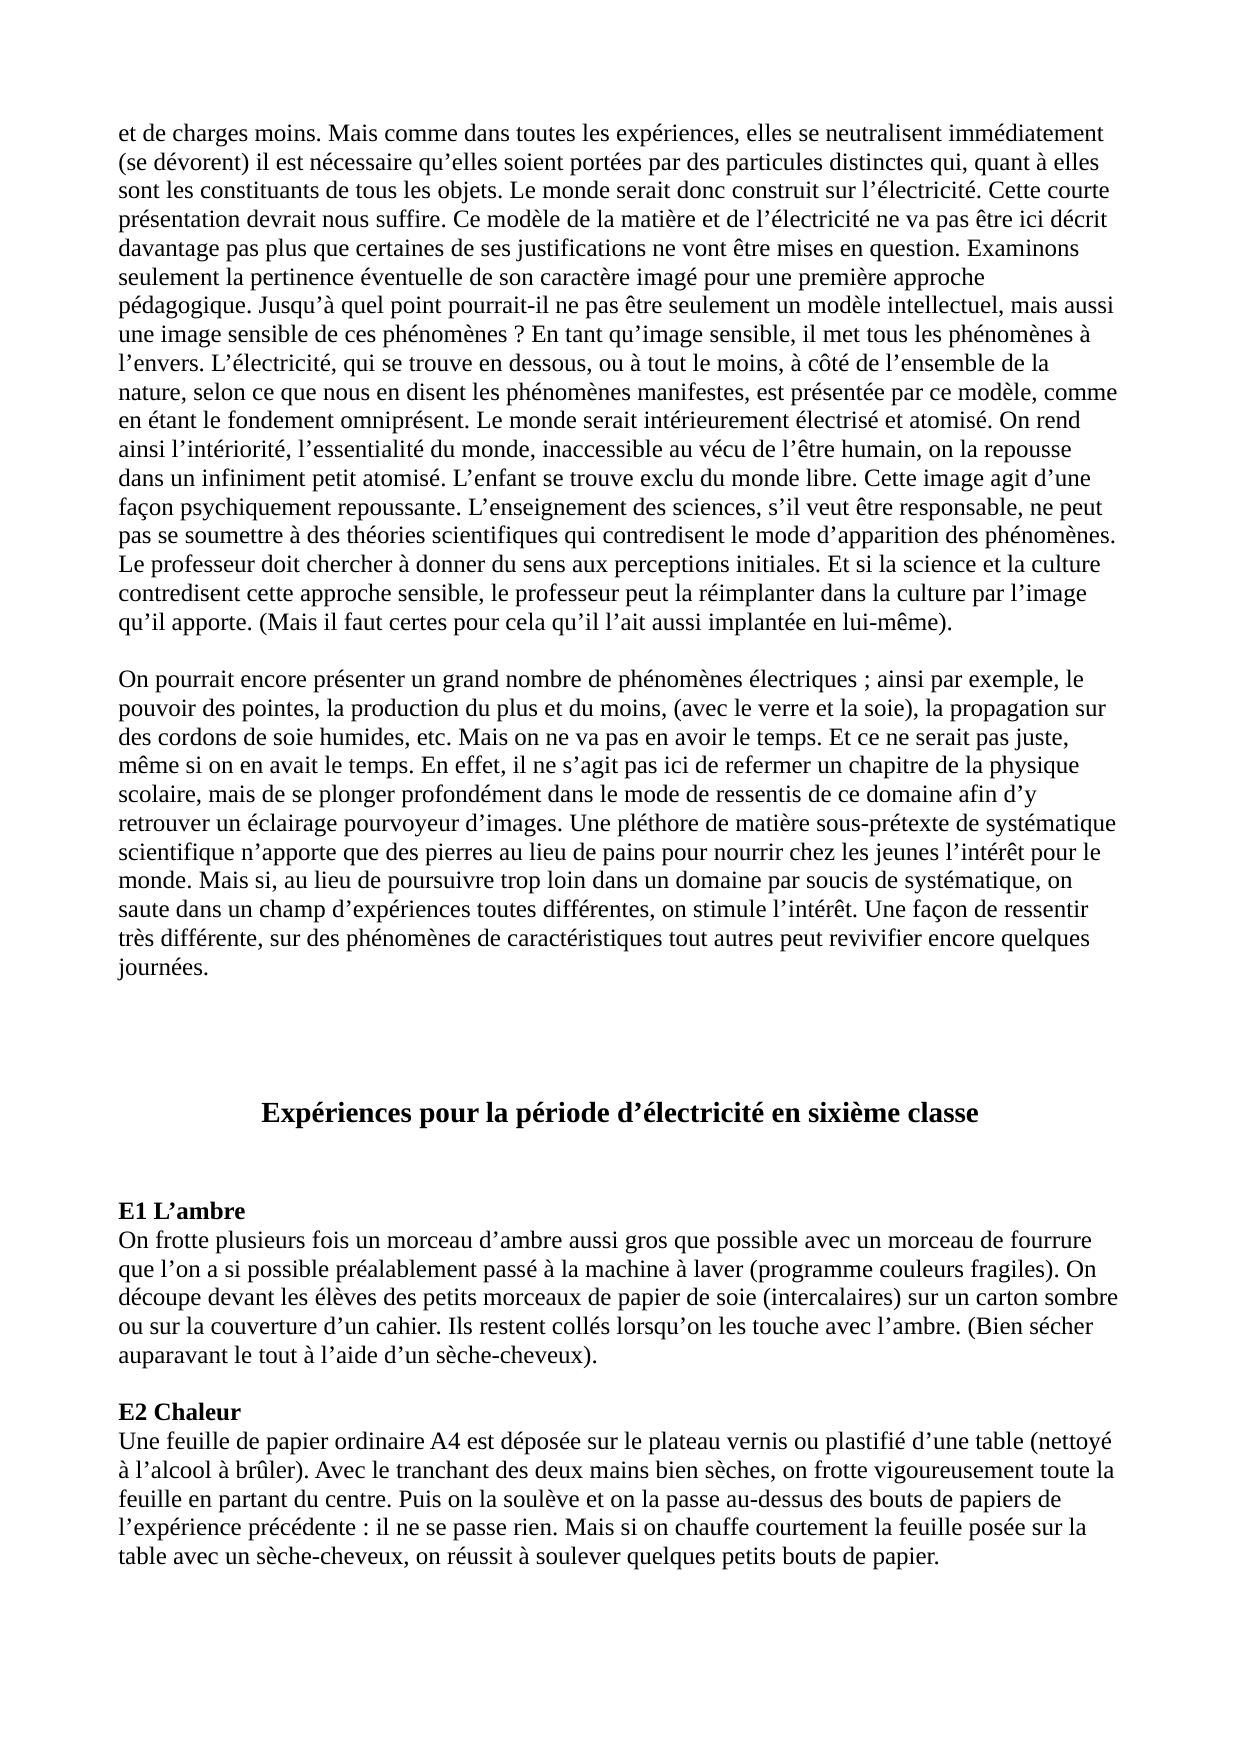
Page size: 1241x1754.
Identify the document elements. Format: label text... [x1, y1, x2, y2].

text E1 L’ambre [118, 1196, 1122, 1225]
text On frotte plusieurs fois un morceau d’ambre aussi gros que possible avec un morceau de fourrure que l’on a si possible préalablement passé à la machine à laver (programme couleurs fragiles). On découpe devant les élèves des petits morceaux de papier de soie (intercalaires) sur un carton sombre ou sur la couverture d’un cahier. Ils restent collés lorsqu’on les touche avec l’ambre. (Bien sécher auparavant le tout à l’aide d’un sèche-cheveux). [118, 1225, 1122, 1369]
text Expériences pour la période d’électricité en sixième classe [118, 1096, 1122, 1129]
text On pourrait encore présenter un grand nombre de phénomènes électriques ; ainsi par exemple, le pouvoir des pointes, la production du plus et du moins, (avec le verre et la soie), la propagation sur des cordons de soie humides, etc. Mais on ne va pas en avoir le temps. Et ce ne serait pas juste, même si on en avait le temps. En effet, il ne s’agit pas ici de refermer un chapitre de la physique scolaire, mais de se plonger profondément dans le mode de ressentis de ce domaine afin d’y retrouver un éclairage pourvoyeur d’images. Une pléthore de matière sous-prétexte de systématique scientifique n’apporte que des pierres au lieu de pains pour nourrir chez les jeunes l’intérêt pour le monde. Mais si, au lieu de poursuivre trop loin dans un domaine par soucis de systématique, on saute dans un champ d’expériences toutes différentes, on stimule l’intérêt. Une façon de ressentir très différente, sur des phénomènes de caractéristiques tout autres peut revivifier encore quelques journées. [118, 664, 1122, 981]
text E2 Chaleur [118, 1397, 1122, 1426]
text Une feuille de papier ordinaire A4 est déposée sur le plateau vernis ou plastifié d’une table (nettoyé à l’alcool à brûler). Avec le tranchant des deux mains bien sèches, on frotte vigoureusement toute la feuille en partant du centre. Puis on la soulève et on la passe au-dessus des bouts de papiers de l’expérience précédente : il ne se passe rien. Mais si on chauffe courtement la feuille posée sur la table avec un sèche-cheveux, on réussit à soulever quelques petits bouts de papier. [118, 1426, 1122, 1570]
text et de charges moins. Mais comme dans toutes les expériences, elles se neutralisent immédiatement (se dévorent) il est nécessaire qu’elles soient portées par des particules distinctes qui, quant à elles sont les constituants de tous les objets. Le monde serait donc construit sur l’électricité. Cette courte présentation devrait nous suffire. Ce modèle de la matière et de l’électricité ne va pas être ici décrit davantage pas plus que certaines de ses justifications ne vont être mises en question. Examinons seulement la pertinence éventuelle de son caractère imagé pour une première approche pédagogique. Jusqu’à quel point pourrait-il ne pas être seulement un modèle intellectuel, mais aussi une image sensible de ces phénomènes ? En tant qu’image sensible, il met tous les phénomènes à l’envers. L’électricité, qui se trouve en dessous, ou à tout le moins, à côté de l’ensemble de la nature, selon ce que nous en disent les phénomènes manifestes, est présentée par ce modèle, comme en étant le fondement omniprésent. Le monde serait intérieurement électrisé et atomisé. On rend ainsi l’intériorité, l’essentialité du monde, inaccessible au vécu de l’être humain, on la repousse dans un infiniment petit atomisé. L’enfant se trouve exclu du monde libre. Cette image agit d’une façon psychiquement repoussante. L’enseignement des sciences, s’il veut être responsable, ne peut pas se soumettre à des théories scientifiques qui contredisent le mode d’apparition des phénomènes. Le professeur doit chercher à donner du sens aux perceptions initiales. Et si la science et la culture contredisent cette approche sensible, le professeur peut la réimplanter dans la culture par l’image qu’il apporte. (Mais il faut certes pour cela qu’il l’ait aussi implantée en lui-même). [118, 118, 1122, 636]
